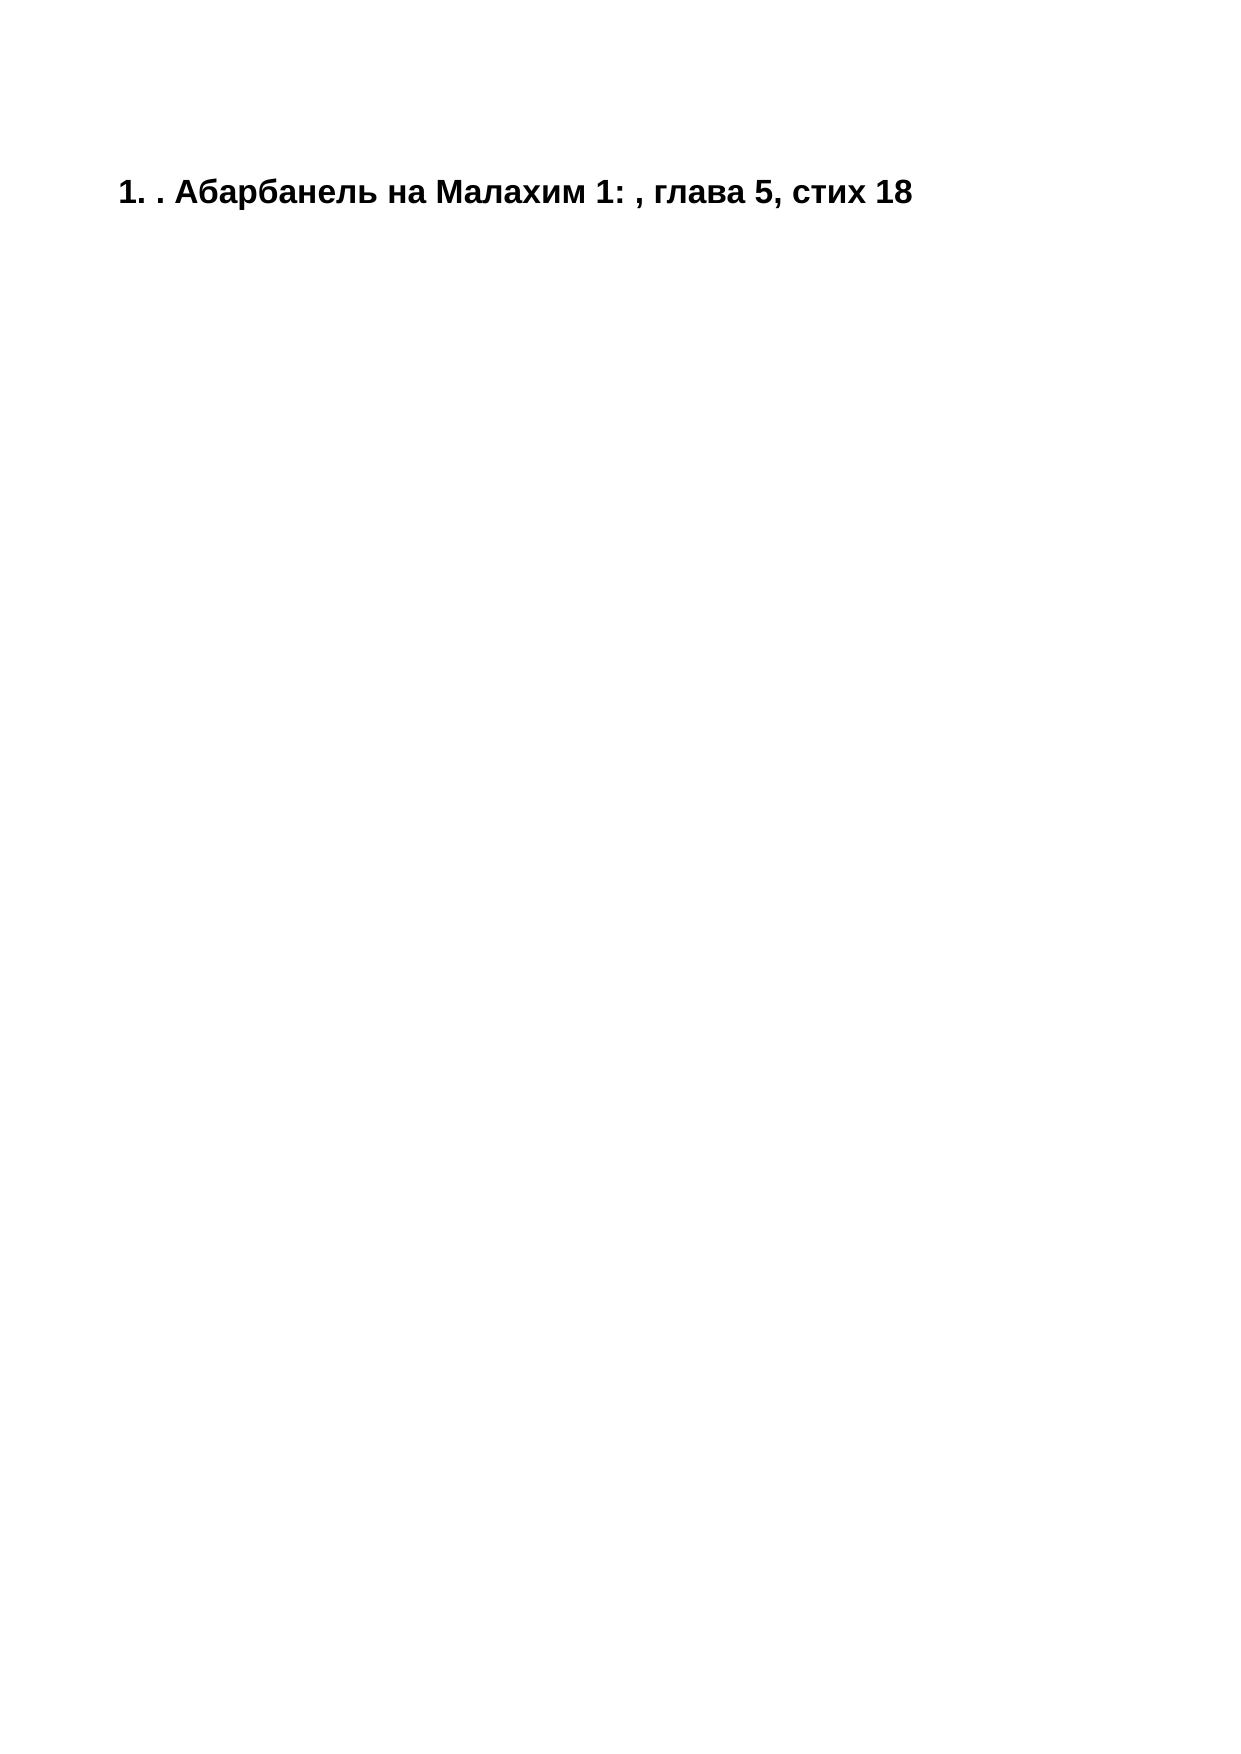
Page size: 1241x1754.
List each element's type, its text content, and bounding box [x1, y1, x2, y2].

subtitle . Абарбанель на Малахим 1: , глава 5, стих 18 [118, 147, 1122, 176]
